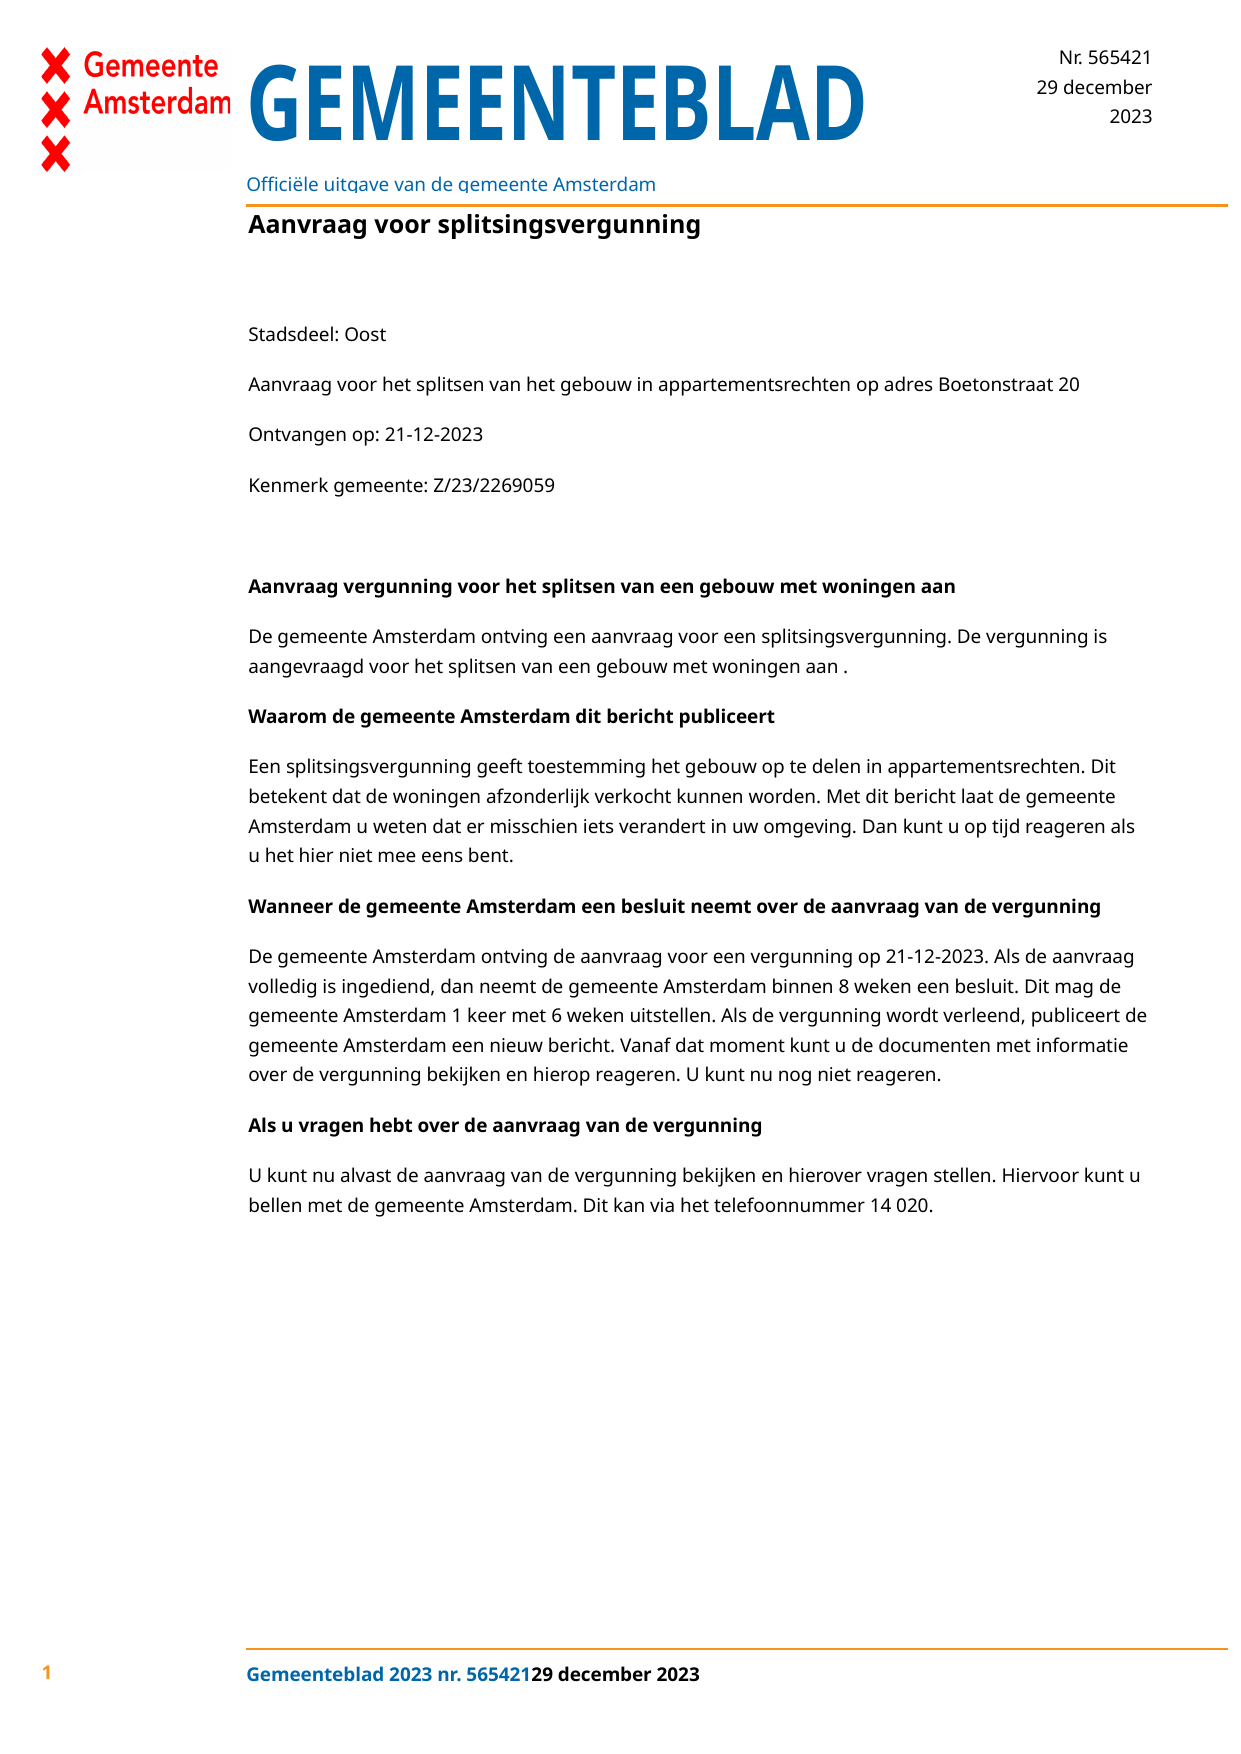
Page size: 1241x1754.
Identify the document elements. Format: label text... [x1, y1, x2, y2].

text Aanvraag voor het splitsen van het gebouw in appartementsrechten op adres Boetonstraat 20 [248, 371, 1152, 397]
picture [41, 47, 231, 172]
text Waarom de gemeente Amsterdam dit bericht publiceert [248, 703, 1152, 729]
text Ontvangen op: 21-12-2023 [248, 422, 1152, 447]
text Aanvraag vergunning voor het splitsen van een gebouw met woningen aan [248, 573, 1152, 598]
text Wanneer de gemeente Amsterdam een besluit neemt over de aanvraag van de vergunning [248, 893, 1152, 918]
text U kunt nu alvast de aanvraag van de vergunning bekijken en hierover vragen stellen. Hiervoor kunt u bellen met de gemeente Amsterdam. Dit kan via het telefoonnummer 14 020. [248, 1162, 1152, 1218]
text Als u vragen hebt over de aanvraag van de vergunning [248, 1112, 1152, 1138]
text Stadsdeel: Oost [248, 321, 1152, 346]
text Kenmerk gemeente: Z/23/2269059 [248, 472, 1152, 498]
text Aanvraag voor splitsingsvergunning [248, 207, 1152, 241]
text De gemeente Amsterdam ontving een aanvraag voor een splitsingsvergunning. De vergunning is aangevraagd voor het splitsen van een gebouw met woningen aan . [248, 623, 1152, 678]
text De gemeente Amsterdam ontving de aanvraag voor een vergunning op 21-12-2023. Als de aanvraag volledig is ingediend, dan neemt de gemeente Amsterdam binnen 8 weken een besluit. Dit mag de gemeente Amsterdam 1 keer met 6 weken uitstellen. Als de vergunning wordt verleend, publiceert de gemeente Amsterdam een nieuw bericht. Vanaf dat moment kunt u de documenten met informatie over de vergunning bekijken en hierop reageren. U kunt nu nog niet reageren. [248, 943, 1152, 1087]
text Een splitsingsvergunning geeft toestemming het gebouw op te delen in appartementsrechten. Dit betekent dat de woningen afzonderlijk verkocht kunnen worden. Met dit bericht laat de gemeente Amsterdam u weten dat er misschien iets verandert in uw omgeving. Dan kunt u op tijd reageren als u het hier niet mee eens bent. [248, 754, 1152, 868]
